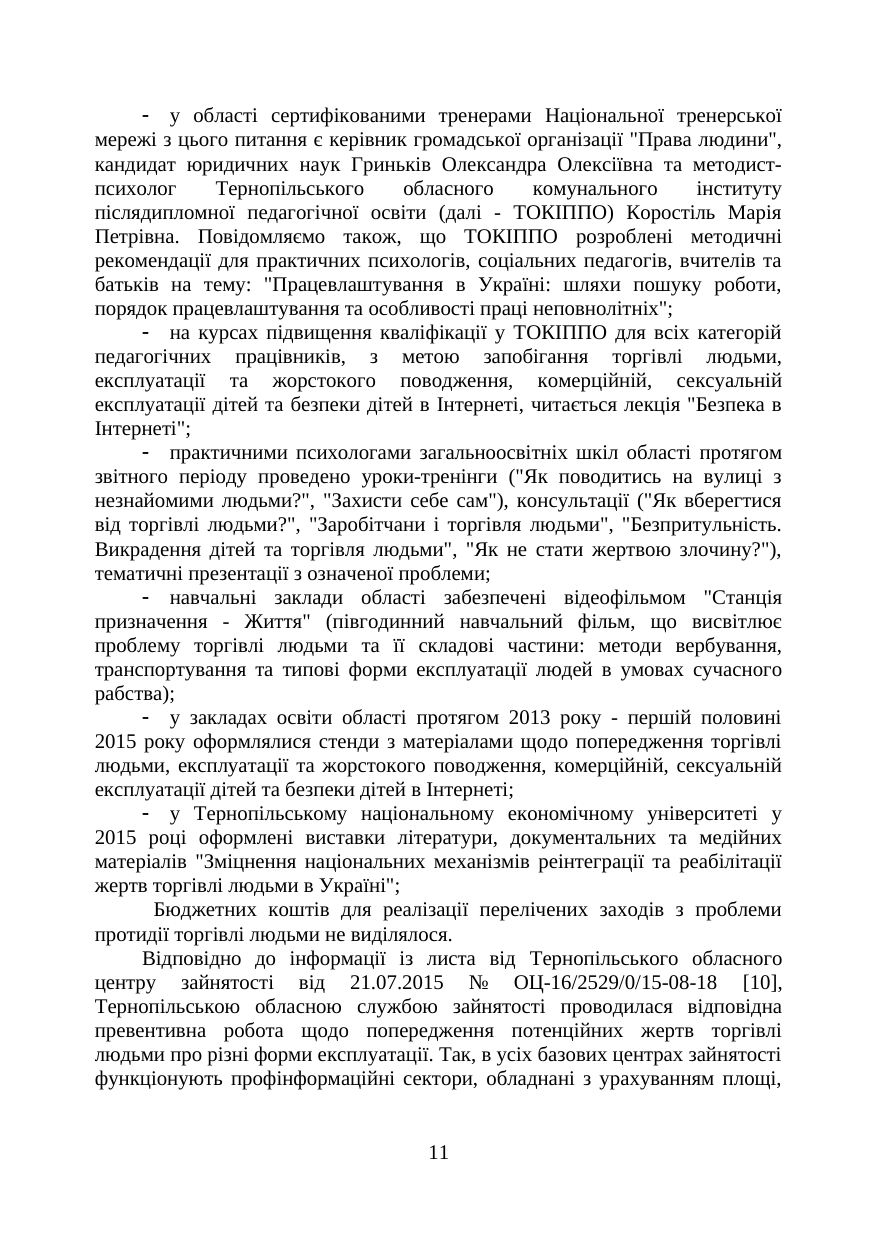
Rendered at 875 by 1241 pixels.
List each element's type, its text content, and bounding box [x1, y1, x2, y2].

text Бюджетних коштів для реалізації перелічених заходів з проблеми протидії торгівлі людьми не виділялося. [94, 897, 782, 946]
text Відповідно до інформації із листа від Тернопільського обласного центру зайнятості від 21.07.2015 № ОЦ-16/2529/0/15-08-18 [10], Тернопільською обласною службою зайнятості проводилася відповідна превентивна робота щодо попередження потенційних жертв торгівлі людьми про різні форми експлуатації. Так, в усіх базових центрах зайнятості функціонують профінформаційні сектори, обладнані з урахуванням площі, [94, 946, 782, 1090]
list на курсах підвищення кваліфікації у ТОКІППО для всіх категорій педагогічних працівників, з метою запобігання торгівлі людьми, експлуатації та жорстокого поводження, комерційній, сексуальній експлуатації дітей та безпеки дітей в Інтернеті, читається лекція "Безпека в Інтернеті"; [94, 320, 782, 440]
list у Тернопільському національному економічному університеті у 2015 році оформлені виставки літератури, документальних та медійних матеріалів "Зміцнення національних механізмів реінтеграції та реабілітації жертв торгівлі людьми в Україні"; [94, 801, 782, 897]
list у закладах освіти області протягом 2013 року - першій половині 2015 року оформлялися стенди з матеріалами щодо попередження торгівлі людьми, експлуатації та жорстокого поводження, комерційній, сексуальній експлуатації дітей та безпеки дітей в Інтернеті; [94, 705, 782, 801]
list практичними психологами загальноосвітніх шкіл області протягом звітного періоду проведено уроки-тренінги ("Як поводитись на вулиці з незнайомими людьми?", "Захисти себе сам"), консультації ("Як вберегтися від торгівлі людьми?", "Заробітчани і торгівля людьми", "Безпритульність. Викрадення дітей та торгівля людьми", "Як не стати жертвою злочину?"), тематичні презентації з означеної проблеми; [94, 440, 782, 584]
list навчальні заклади області забезпечені відеофільмом "Станція призначення - Життя" (півгодинний навчальний фільм, що висвітлює проблему торгівлі людьми та її складові частини: методи вербування, транспортування та типові форми експлуатації людей в умовах сучасного рабства); [94, 584, 782, 705]
list у області сертифікованими тренерами Національної тренерської мережі з цього питання є керівник громадської організації "Права людини", кандидат юридичних наук Гриньків Олександра Олексіївна та методист-психолог Тернопільського обласного комунального інституту післядипломної педагогічної освіти (далі - ТОКІППО) Коростіль Марія Петрівна. Повідомляємо також, що ТОКІППО розроблені методичні рекомендації для практичних психологів, соціальних педагогів, вчителів та батьків на тему: "Працевлаштування в Україні: шляхи пошуку роботи, порядок працевлаштування та особливості праці неповнолітніх"; [94, 103, 782, 320]
